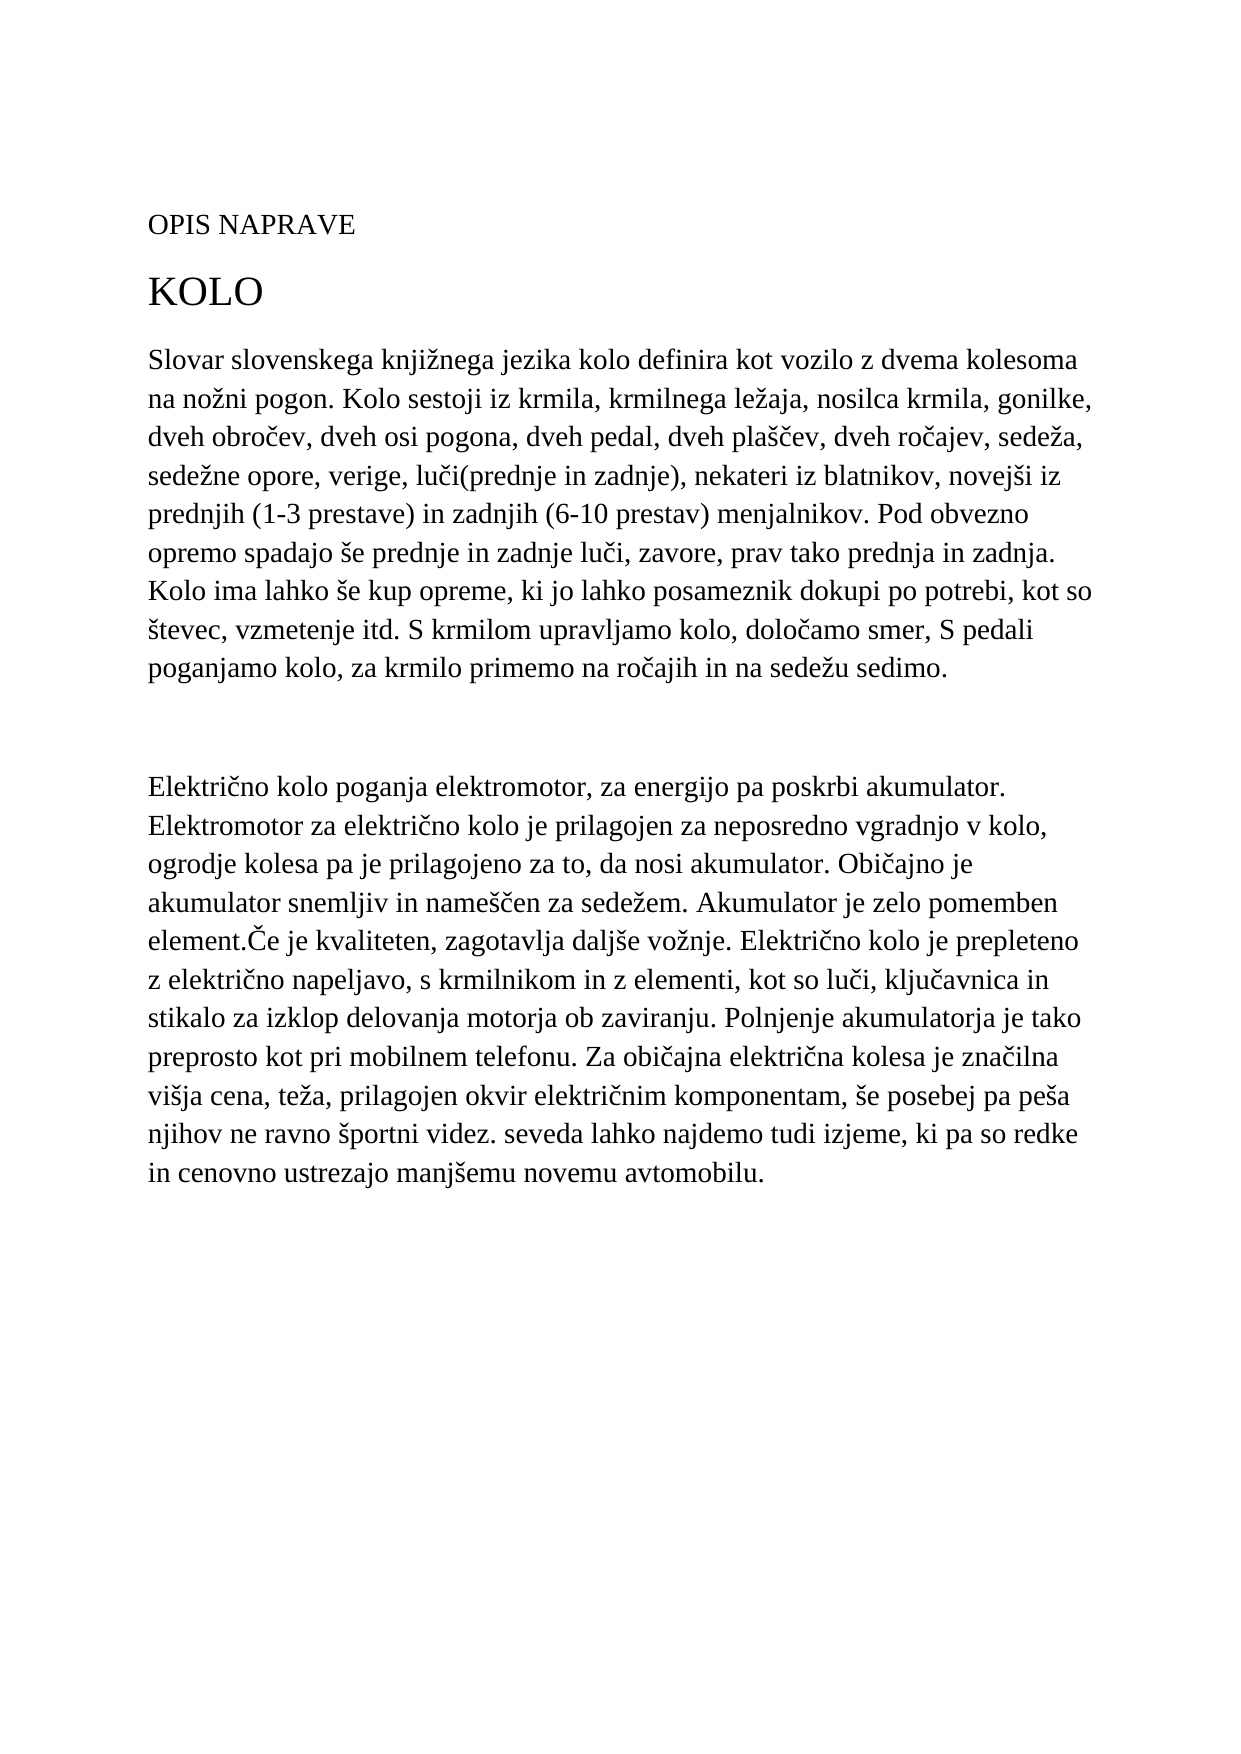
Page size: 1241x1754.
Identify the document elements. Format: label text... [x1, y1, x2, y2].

text KOLO [148, 266, 1093, 314]
text Slovar slovenskega knjižnega jezika kolo definira kot vozilo z dvema kolesoma na nožni pogon. Kolo sestoji iz krmila, krmilnega ležaja, nosilca krmila, gonilke, dveh obročev, dveh osi pogona, dveh pedal, dveh plaščev, dveh ročajev, sedeža, sedežne opore, verige, luči(prednje in zadnje), nekateri iz blatnikov, novejši iz prednjih (1-3 prestave) in zadnjih (6-10 prestav) menjalnikov. Pod obvezno opremo spadajo še prednje in zadnje luči, zavore, prav tako prednja in zadnja. Kolo ima lahko še kup opreme, ki jo lahko posameznik dokupi po potrebi, kot so števec, vzmetenje itd. S krmilom upravljamo kolo, določamo smer, S pedali poganjamo kolo, za krmilo primemo na ročajih in na sedežu sedimo. [148, 342, 1093, 684]
text Električno kolo poganja elektromotor, za energijo pa poskrbi akumulator. Elektromotor za električno kolo je prilagojen za neposredno vgradnjo v kolo, ogrodje kolesa pa je prilagojeno za to, da nosi akumulator. Običajno je akumulator snemljiv in nameščen za sedežem. Akumulator je zelo pomemben element.Če je kvaliteten, zagotavlja daljše vožnje. Električno kolo je prepleteno z električno napeljavo, s krmilnikom in z elementi, kot so luči, ključavnica in stikalo za izklop delovanja motorja ob zaviranju. Polnjenje akumulatorja je tako preprosto kot pri mobilnem telefonu. Za običajna električna kolesa je značilna višja cena, teža, prilagojen okvir električnim komponentam, še posebej pa peša njihov ne ravno športni videz. seveda lahko najdemo tudi izjeme, ki pa so redke in cenovno ustrezajo manjšemu novemu avtomobilu. [148, 769, 1093, 1188]
text OPIS NAPRAVE [148, 207, 1093, 241]
